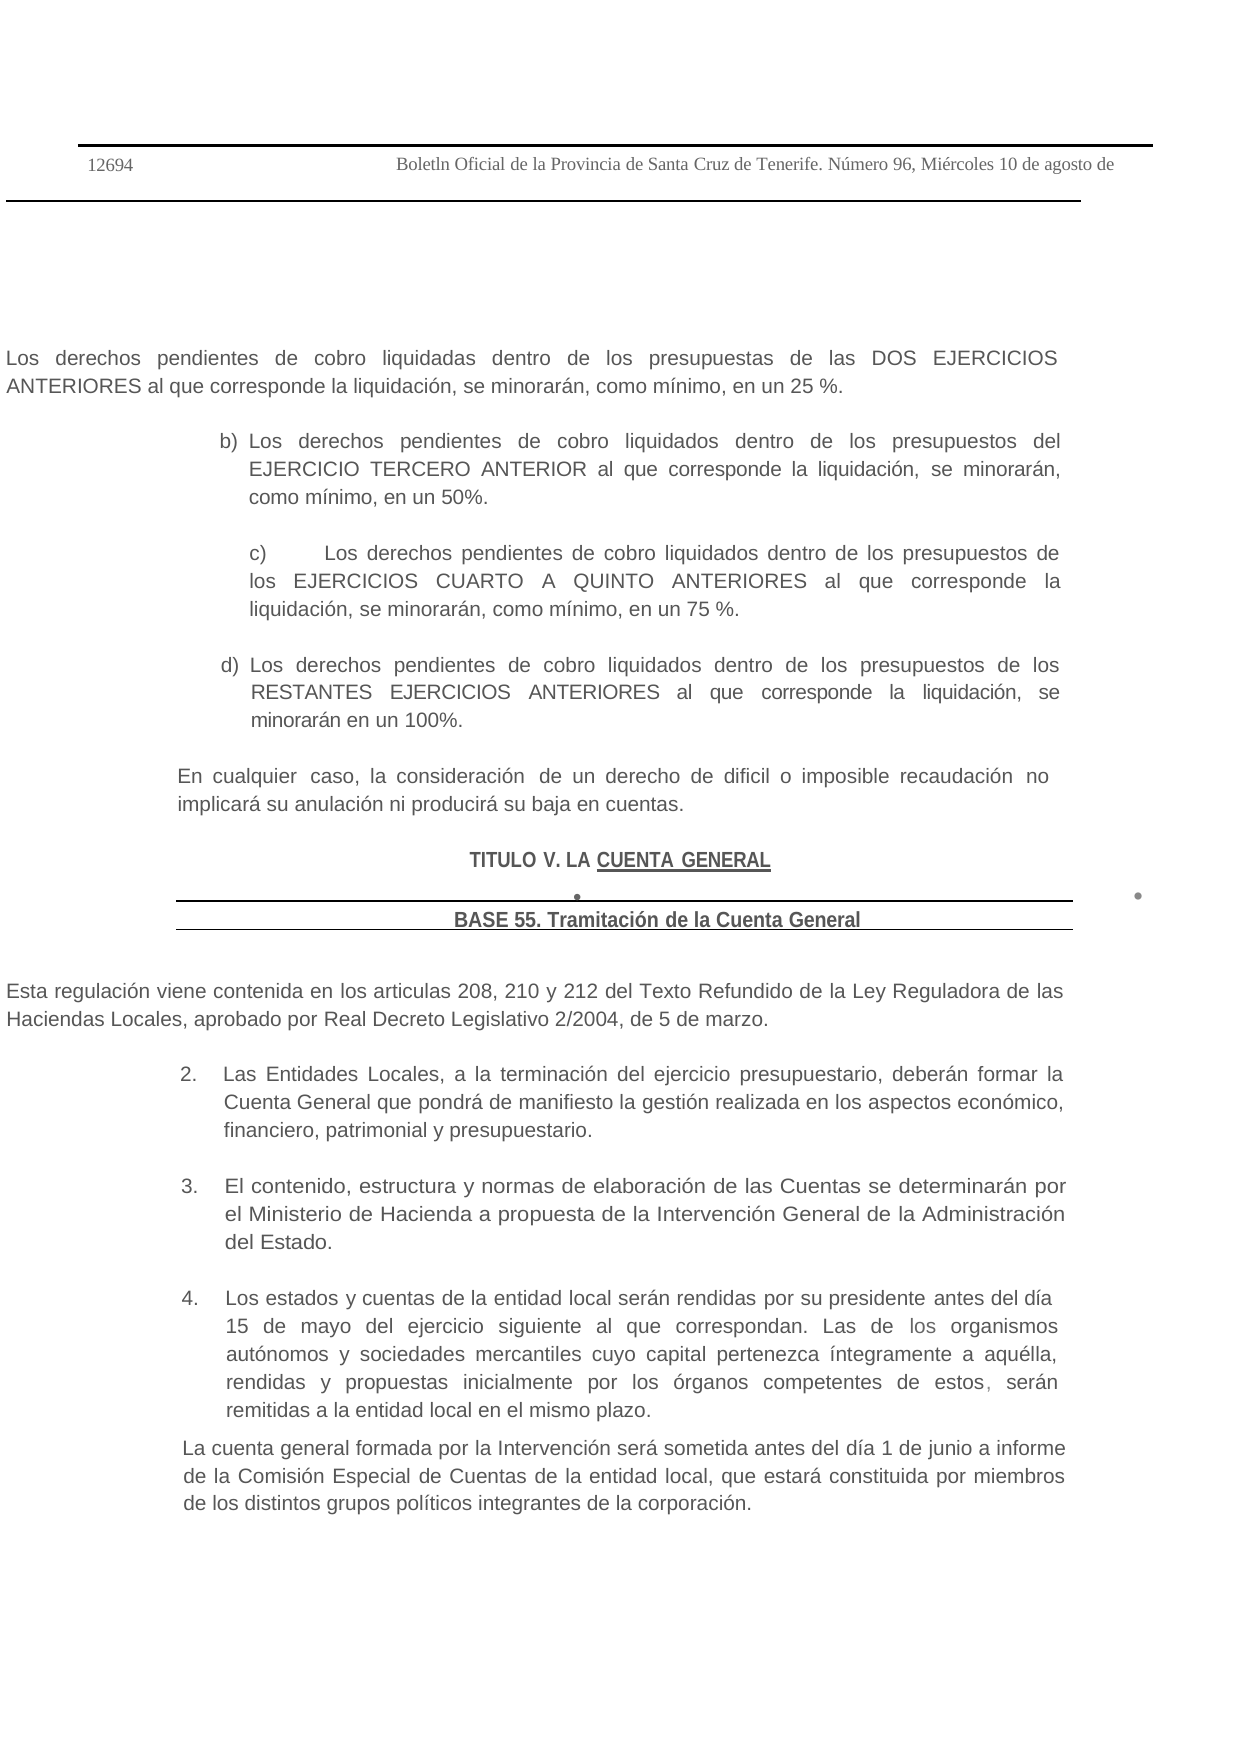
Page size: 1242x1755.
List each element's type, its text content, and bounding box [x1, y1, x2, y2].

list Los derechos pendientes de cobro liquidados dentro de los presupuestos de los RESTANTES EJERCICIOS ANTERIORES al que corresponde la liquidación, se minorarán en un 100%. [221, 652, 1061, 732]
subtitle BASE 55. Tramitación de la Cuenta General [176, 912, 1229, 932]
text 15 de mayo del ejercicio siguiente al que correspondan. Las de los organismos autónomos y sociedades mercantiles cuyo capital pertenezca íntegramente a aquélla, rendidas y propuestas inicialmente por los órganos competentes de estos, serán remitidas a la entidad local en el mismo plazo. [225, 1314, 1058, 1422]
text La cuenta general formada por la Intervención será sometida antes del día 1 de junio a informe de la Comisión Especial de Cuentas de la entidad local, que estará constituida por miembros de los distintos grupos políticos integrantes de la corporación. [182, 1436, 1066, 1515]
subtitle TITULO V. LA CUENTA GENERAL [11, 847, 1229, 872]
text • • [573, 883, 1229, 912]
list El contenido, estructura y normas de elaboración de las Cuentas se determinarán por el Ministerio de Hacienda a propuesta de la Intervención General de la Administración del Estado. [181, 1174, 1066, 1254]
list Los derechos pendientes de cobro liquidadas dentro de los presupuestas de las DOS EJERCICIOS ANTERIORES al que corresponde la liquidación, se minorarán, como mínimo, en un 25 %. [0, 346, 1060, 398]
list Los derechos pendientes de cobro liquidados dentro de los presupuestos del EJERCICIO TERCERO ANTERIOR al que corresponde la liquidación, se minorarán, como mínimo, en un 50%. [219, 429, 1061, 509]
list Los estados y cuentas de la entidad local serán rendidas por su presidente antes del día [181, 1286, 1229, 1309]
text En cualquier caso, la consideración de un derecho de dificil o imposible recaudación no implicará su anulación ni producirá su baja en cuentas. [177, 764, 1060, 816]
list Esta regulación viene contenida en los articulas 208, 210 y 212 del Texto Refundido de la Ley Reguladora de las Haciendas Locales, aprobado por Real Decreto Legislativo 2/2004, de 5 de marzo. [0, 978, 1064, 1031]
list Los derechos pendientes de cobro liquidados dentro de los presupuestos de los EJERCICIOS CUARTO A QUINTO ANTERIORES al que corresponde la liquidación, se minorarán, como mínimo, en un 75 %. [249, 541, 1061, 621]
list Las Entidades Locales, a la terminación del ejercicio presupuestario, deberán formar la Cuenta General que pondrá de manifiesto la gestión realizada en los aspectos económico, financiero, patrimonial y presupuestario. [180, 1062, 1064, 1142]
